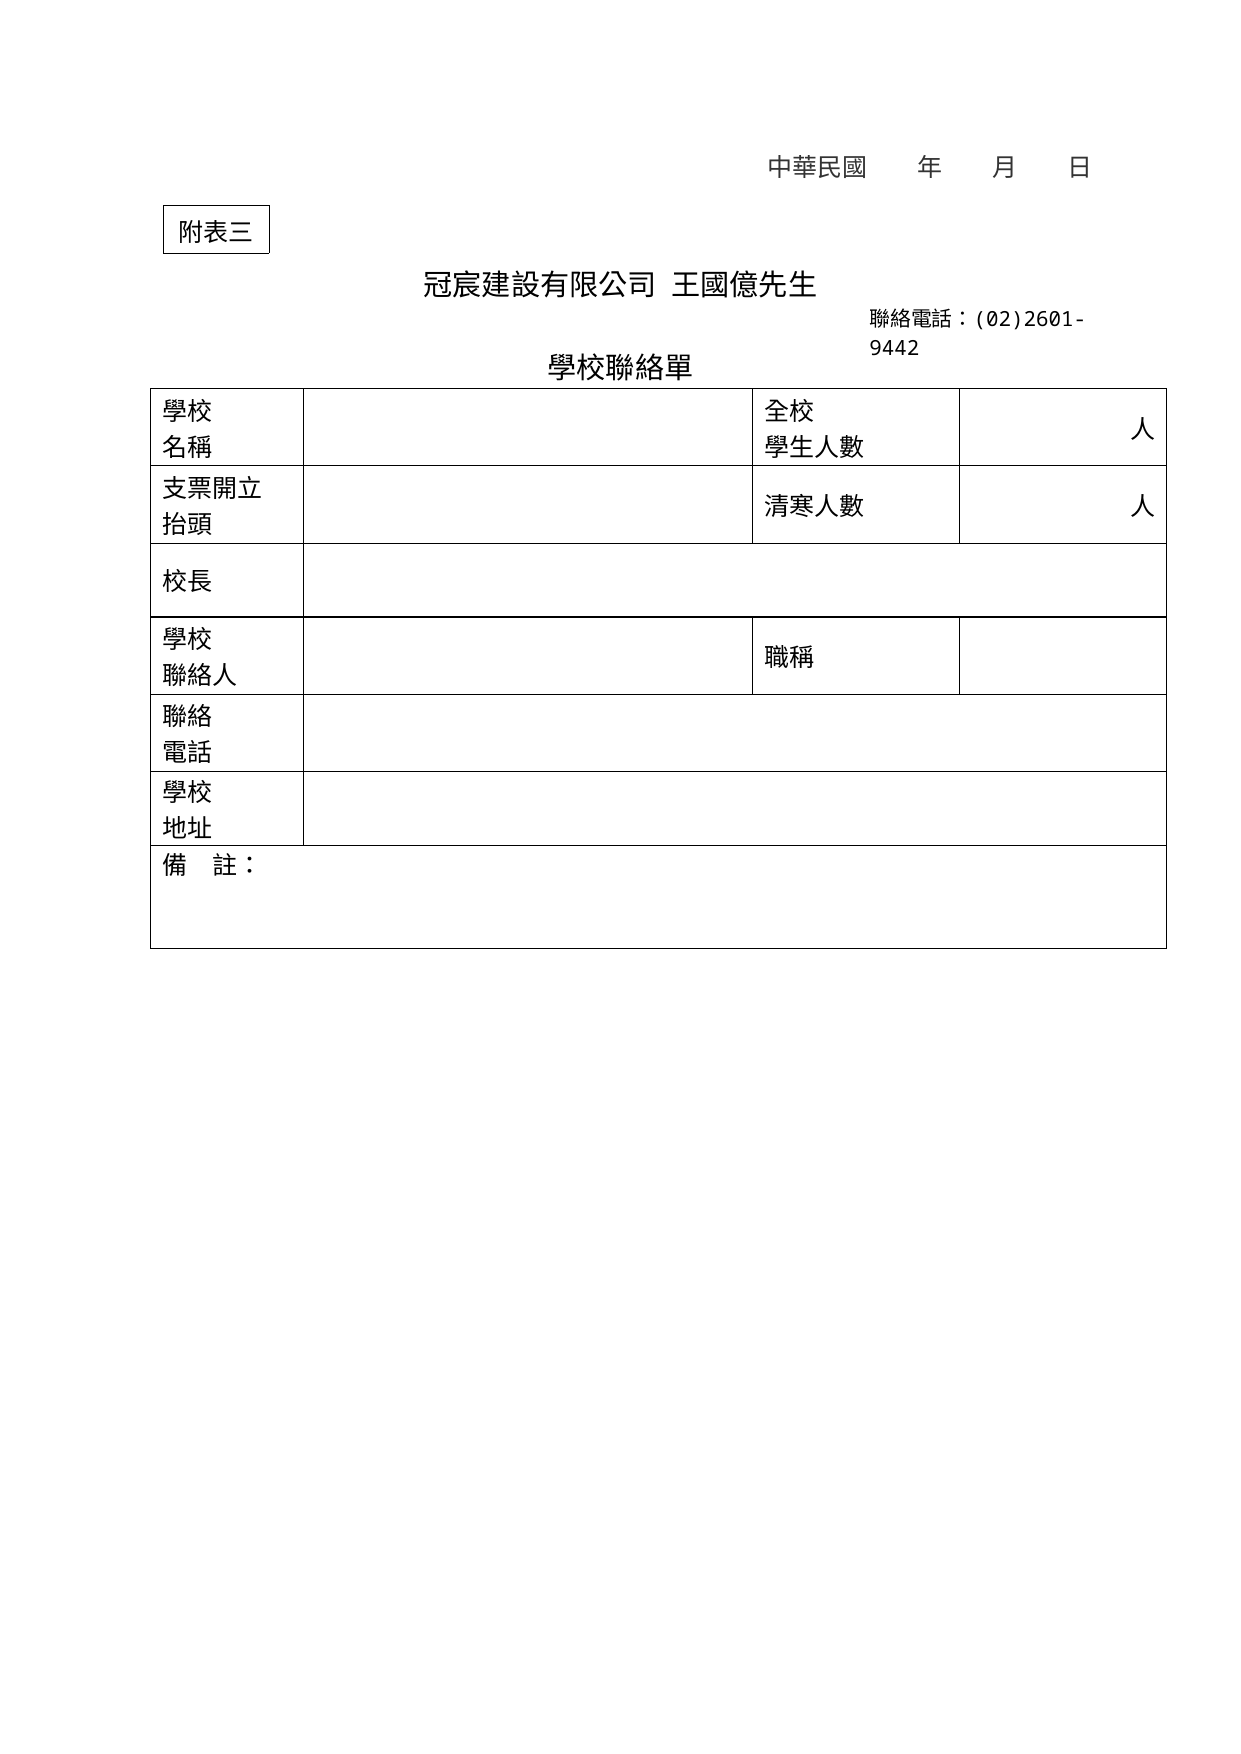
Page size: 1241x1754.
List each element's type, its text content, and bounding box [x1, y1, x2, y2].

table_cell [304, 772, 1166, 845]
table_cell 備 註： [151, 846, 1166, 948]
table_header 學校 名稱 [151, 389, 303, 465]
table_cell 聯絡 電話 [151, 695, 303, 771]
text 學校聯絡單 [148, 342, 1092, 388]
table_header 全校 學生人數 [753, 389, 959, 465]
table_cell [304, 618, 752, 694]
table_cell 支票開立 抬頭 [151, 466, 303, 542]
table_cell 職稱 [753, 618, 959, 694]
text [164, 206, 269, 253]
text [855, 296, 1124, 364]
text 冠宸建設有限公司 王國億先生 [148, 259, 1092, 305]
table_cell 學校 地址 [151, 772, 303, 845]
table_cell [960, 618, 1166, 694]
table_cell 學校 聯絡人 [151, 618, 303, 694]
table_cell 人 [960, 466, 1166, 542]
table_cell [304, 544, 1166, 616]
table_cell [304, 466, 752, 542]
table_header 人 [960, 389, 1166, 465]
table_cell 校長 [151, 544, 303, 616]
table_header [304, 389, 752, 465]
text 聯絡電話：(02)2601-9442 [869, 302, 1109, 357]
table_cell [304, 695, 1166, 771]
table_cell 清寒人數 [753, 466, 959, 542]
text 附表三 [178, 213, 253, 245]
text 中華民國 年 月 日 [198, 148, 1092, 184]
